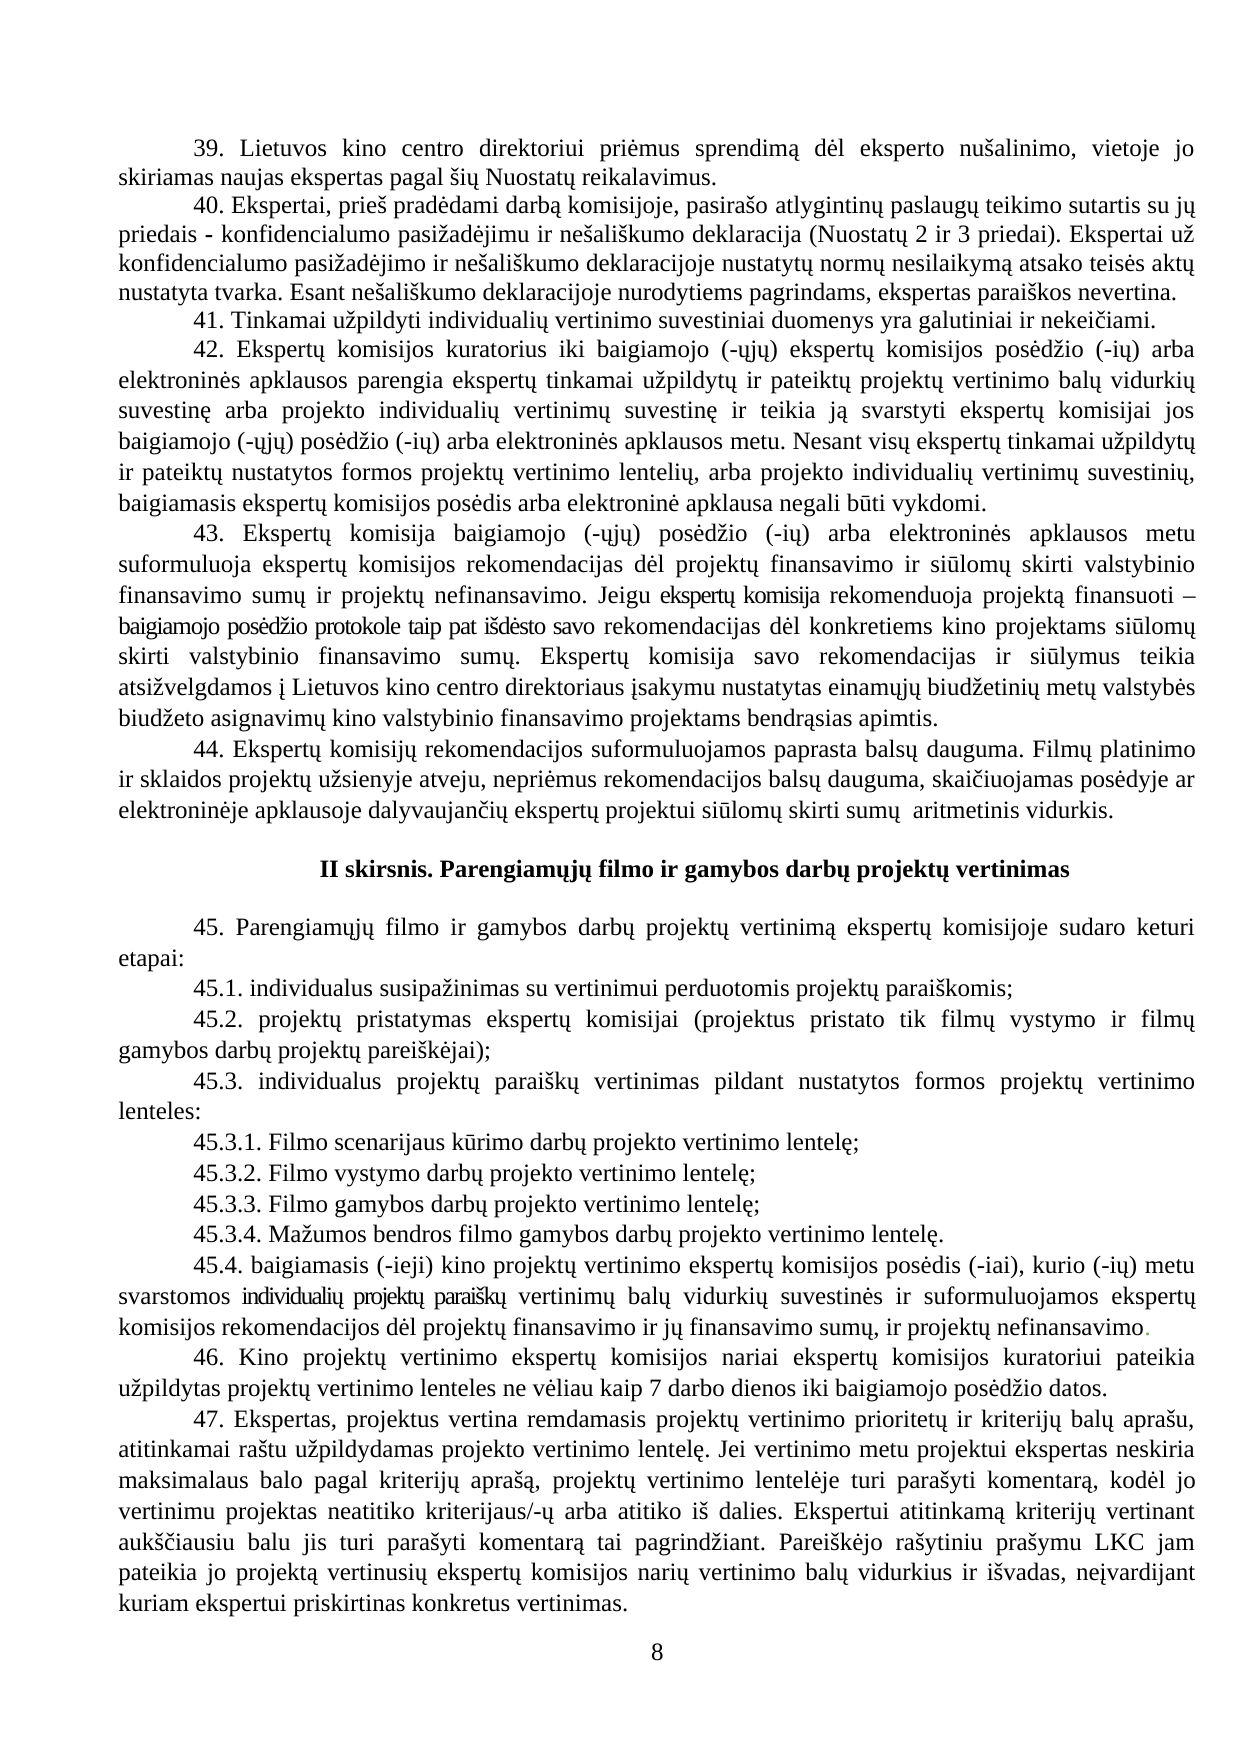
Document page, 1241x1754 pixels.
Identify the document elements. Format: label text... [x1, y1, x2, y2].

text II skirsnis. Parengiamųjų filmo ir gamybos darbų projektų vertinimas [118, 854, 1196, 883]
text 47. Ekspertas, projektus vertina remdamasis projektų vertinimo prioritetų ir kriterijų balų aprašu, atitinkamai raštu užpildydamas projekto vertinimo lentelę. Jei vertinimo metu projektui ekspertas neskiria maksimalaus balo pagal kriterijų aprašą, projektų vertinimo lentelėje turi parašyti komentarą, kodėl jo vertinimu projektas neatitiko kriterijaus/-ų arba atitiko iš dalies. Ekspertui atitinkamą kriterijų vertinant aukščiausiu balu jis turi parašyti komentarą tai pagrindžiant. Pareiškėjo rašytiniu prašymu LKC jam pateikia jo projektą vertinusių ekspertų komisijos narių vertinimo balų vidurkius ir išvadas, neįvardijant kuriam ekspertui priskirtinas konkretus vertinimas. [118, 1404, 1196, 1617]
text 41. Tinkamai užpildyti individualių vertinimo suvestiniai duomenys yra galutiniai ir nekeičiami. [118, 305, 1196, 334]
text 45.3. individualus projektų paraiškų vertinimas pildant nustatytos formos projektų vertinimo lenteles: [118, 1066, 1196, 1125]
text 43. Ekspertų komisija baigiamojo (-ųjų) posėdžio (-ių) arba elektroninės apklausos metu suformuluoja ekspertų komisijos rekomendacijas dėl projektų finansavimo ir siūlomų skirti valstybinio finansavimo sumų ir projektų nefinansavimo. Jeigu ekspertų komisija rekomenduoja projektą finansuoti ‒ baigiamojo posėdžio protokole taip pat išdėsto savo rekomendacijas dėl konkretiems kino projektams siūlomų skirti valstybinio finansavimo sumų. Ekspertų komisija savo rekomendacijas ir siūlymus teikia atsižvelgdamos į Lietuvos kino centro direktoriaus įsakymu nustatytas einamųjų biudžetinių metų valstybės biudžeto asignavimų kino valstybinio finansavimo projektams bendrąsias apimtis. [118, 518, 1196, 732]
text 39. Lietuvos kino centro direktoriui priėmus sprendimą dėl eksperto nušalinimo, vietoje jo skiriamas naujas ekspertas pagal šių Nuostatų reikalavimus. [118, 133, 1196, 190]
text 45. Parengiamųjų filmo ir gamybos darbų projektų vertinimą ekspertų komisijoje sudaro keturi etapai: [118, 912, 1196, 972]
text 45.1. individualus susipažinimas su vertinimui perduotomis projektų paraiškomis; [118, 973, 1196, 1002]
text 45.3.3. Filmo gamybos darbų projekto vertinimo lentelę; [118, 1189, 1196, 1217]
text 45.4. baigiamasis (-ieji) kino projektų vertinimo ekspertų komisijos posėdis (-iai), kurio (-ių) metu svarstomos individualių projektų paraiškų vertinimų balų vidurkių suvestinės ir suformuluojamos ekspertų komisijos rekomendacijos dėl projektų finansavimo ir jų finansavimo sumų, ir projektų nefinansavimo. [118, 1250, 1196, 1340]
text 46. Kino projektų vertinimo ekspertų komisijos nariai ekspertų komisijos kuratoriui pateikia užpildytas projektų vertinimo lenteles ne vėliau kaip 7 darbo dienos iki baigiamojo posėdžio datos. [118, 1342, 1196, 1402]
text 42. Ekspertų komisijos kuratorius iki baigiamojo (-ųjų) ekspertų komisijos posėdžio (-ių) arba elektroninės apklausos parengia ekspertų tinkamai užpildytų ir pateiktų projektų vertinimo balų vidurkių suvestinę arba projekto individualių vertinimų suvestinę ir teikia ją svarstyti ekspertų komisijai jos baigiamojo (-ųjų) posėdžio (-ių) arba elektroninės apklausos metu. Nesant visų ekspertų tinkamai užpildytų ir pateiktų nustatytos formos projektų vertinimo lentelių, arba projekto individualių vertinimų suvestinių, baigiamasis ekspertų komisijos posėdis arba elektroninė apklausa negali būti vykdomi. [118, 334, 1196, 517]
text 44. Ekspertų komisijų rekomendacijos suformuluojamos paprasta balsų dauguma. Filmų platinimo ir sklaidos projektų užsienyje atveju, nepriėmus rekomendacijos balsų dauguma, skaičiuojamas posėdyje ar elektroninėje apklausoje dalyvaujančių ekspertų projektui siūlomų skirti sumų aritmetinis vidurkis. [118, 734, 1196, 824]
text 45.3.1. Filmo scenarijaus kūrimo darbų projekto vertinimo lentelę; [118, 1127, 1196, 1156]
text 45.3.4. Mažumos bendros filmo gamybos darbų projekto vertinimo lentelę. [118, 1219, 1196, 1248]
text 45.3.2. Filmo vystymo darbų projekto vertinimo lentelę; [118, 1158, 1196, 1187]
text 40. Ekspertai, prieš pradėdami darbą komisijoje, pasirašo atlygintinų paslaugų teikimo sutartis su jų priedais - konfidencialumo pasižadėjimu ir nešališkumo deklaracija (Nuostatų 2 ir 3 priedai). Ekspertai už konfidencialumo pasižadėjimo ir nešališkumo deklaracijoje nustatytų normų nesilaikymą atsako teisės aktų nustatyta tvarka. Esant nešališkumo deklaracijoje nurodytiems pagrindams, ekspertas paraiškos nevertina. [118, 190, 1196, 305]
text 45.2. projektų pristatymas ekspertų komisijai (projektus pristato tik filmų vystymo ir filmų gamybos darbų projektų pareiškėjai); [118, 1004, 1196, 1064]
